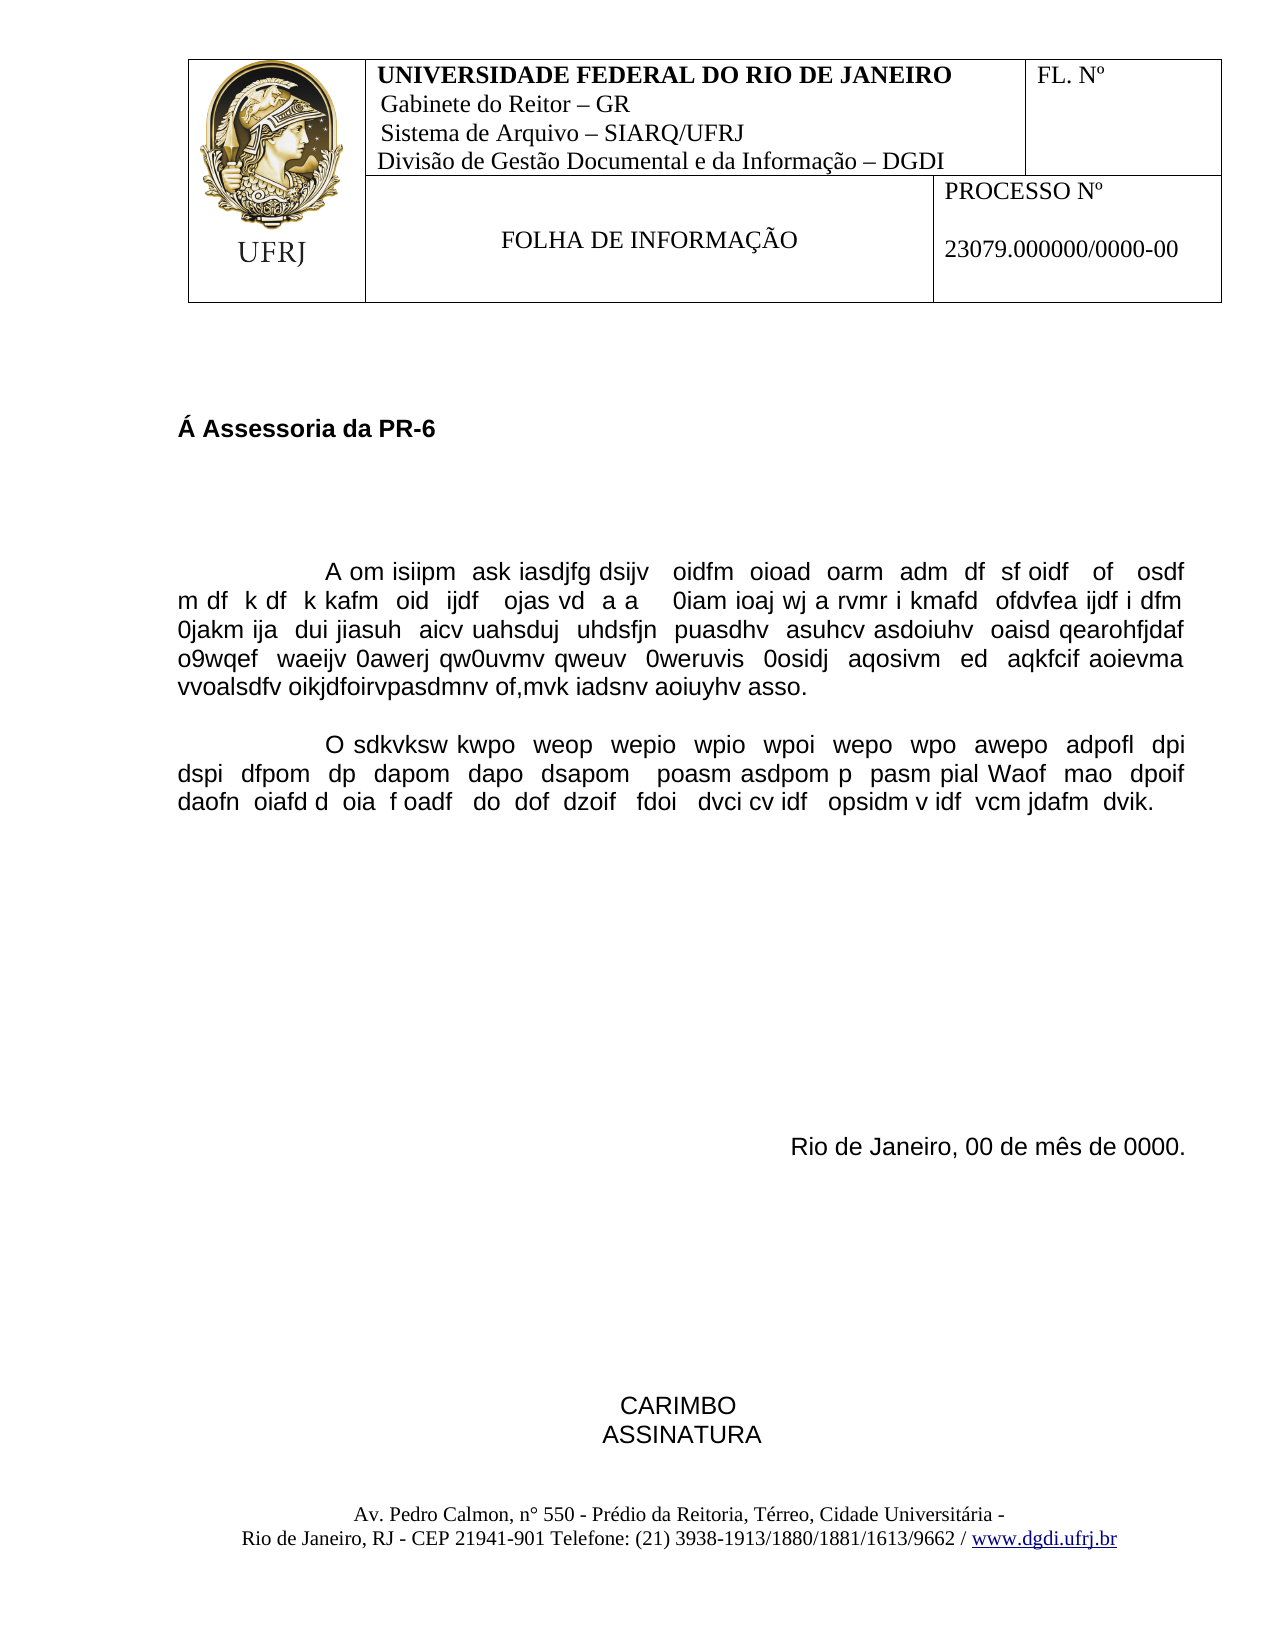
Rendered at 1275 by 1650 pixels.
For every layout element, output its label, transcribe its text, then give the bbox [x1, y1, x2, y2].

text Á Assessoria da PR-6 [177, 414, 1186, 442]
text O sdkvksw kwpo weop wepio wpio wpoi wepo wpo awepo adpofl dpi dspi dfpom dp dapom dapo dsapom poasm asdpom p pasm pial Waof mao dpoif daofn oiafd d oia f oadf do dof dzoif fdoi dvci cv idf opsidm v idf vcm jdafm dvik. [177, 730, 1186, 816]
text ASSINATURA [177, 1420, 1186, 1449]
text Rio de Janeiro, 00 de mês de 0000. [177, 1132, 1186, 1161]
text CARIMBO [177, 1391, 1186, 1420]
text A om isiipm ask iasdjfg dsijv oidfm oioad oarm adm df sf oidf of osdf m df k df k kafm oid ijdf ojas vd a a 0iam ioaj wj a rvmr i kmafd ofdvfea ijdf i dfm 0jakm ija dui jiasuh aicv uahsduj uhdsfjn puasdhv asuhcv asdoiuhv oaisd qearohfjdaf o9wqef waeijv 0awerj qw0uvmv qweuv 0weruvis 0osidj aqosivm ed aqkfcif aoievma vvoalsdfv oikjdfoirvpasdmnv of,mvk iadsnv aoiuyhv asso. [177, 557, 1186, 701]
